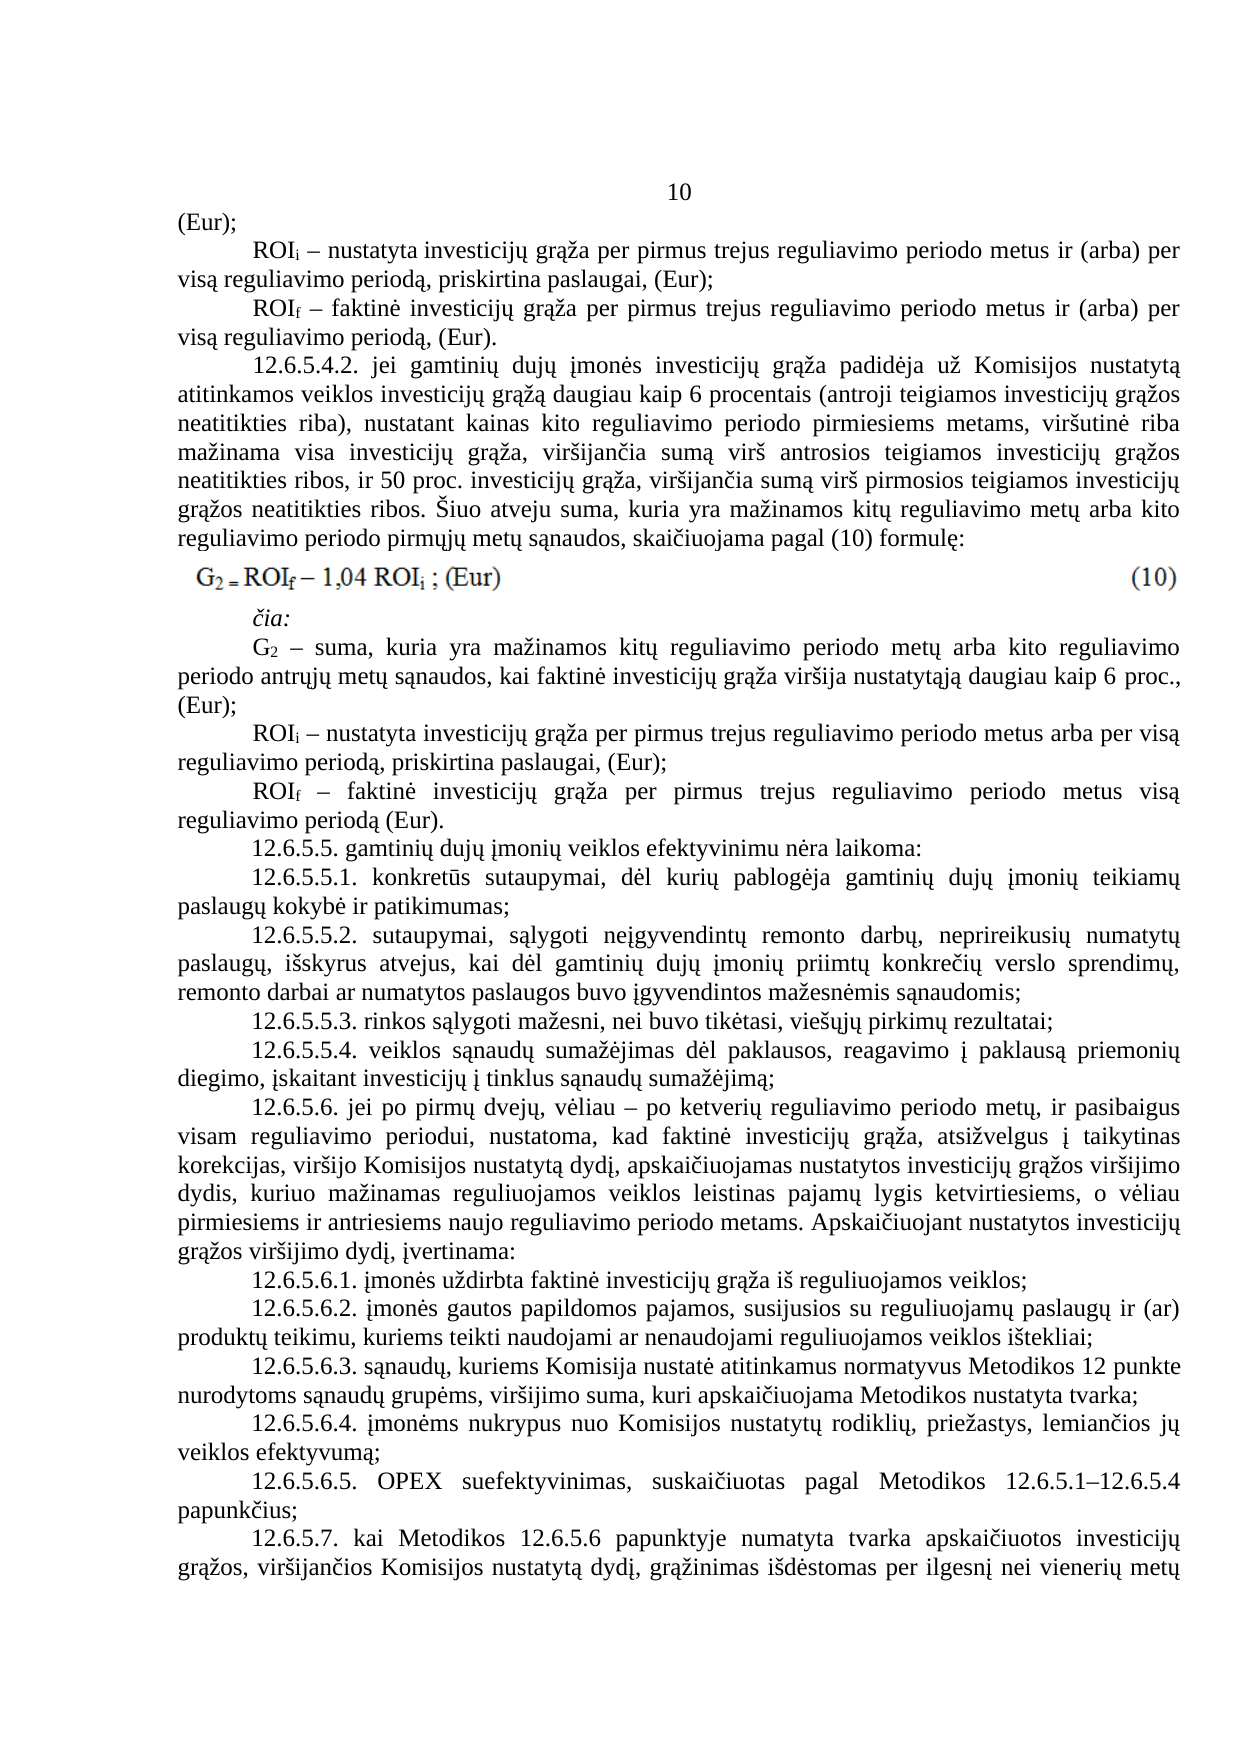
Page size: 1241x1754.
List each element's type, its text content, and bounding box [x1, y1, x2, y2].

text 12.6.5.5. gamtinių dujų įmonių veiklos efektyvinimu nėra laikoma: [177, 833, 1181, 862]
text 12.6.5.5.2. sutaupymai, sąlygoti neįgyvendintų remonto darbų, neprireikusių numatytų paslaugų, išskyrus atvejus, kai dėl gamtinių dujų įmonių priimtų konkrečių verslo sprendimų, remonto darbai ar numatytos paslaugos buvo įgyvendintos mažesnėmis sąnaudomis; [177, 920, 1181, 1006]
text ROIi – nustatyta investicijų grąža per pirmus trejus reguliavimo periodo metus arba per visą reguliavimo periodą, priskirtina paslaugai, (Eur); [177, 718, 1181, 776]
text 12.6.5.6.3. sąnaudų, kuriems Komisija nustatė atitinkamus normatyvus Metodikos 12 punkte nurodytoms sąnaudų grupėms, viršijimo suma, kuri apskaičiuojama Metodikos nustatyta tvarka; [177, 1351, 1181, 1408]
text 12.6.5.7. kai Metodikos 12.6.5.6 papunktyje numatyta tvarka apskaičiuotos investicijų grąžos, viršijančios Komisijos nustatytą dydį, grąžinimas išdėstomas per ilgesnį nei vienerių metų [177, 1523, 1181, 1581]
text (Eur); [177, 207, 1181, 235]
text 12.6.5.6.5. OPEX suefektyvinimas, suskaičiuotas pagal Metodikos 12.6.5.1–12.6.5.4 papunkčius; [177, 1466, 1181, 1523]
text ROIf – faktinė investicijų grąža per pirmus trejus reguliavimo periodo metus ir (arba) per visą reguliavimo periodą, (Eur). [177, 293, 1181, 350]
text 12.6.5.6.1. įmonės uždirbta faktinė investicijų grąža iš reguliuojamos veiklos; [177, 1265, 1181, 1293]
text ROIf – faktinė investicijų grąža per pirmus trejus reguliavimo periodo metus visą reguliavimo periodą (Eur). [177, 776, 1181, 833]
text 12.6.5.5.3. rinkos sąlygoti mažesni, nei buvo tikėtasi, viešųjų pirkimų rezultatai; [177, 1006, 1181, 1035]
text ROIi – nustatyta investicijų grąža per pirmus trejus reguliavimo periodo metus ir (arba) per visą reguliavimo periodą, priskirtina paslaugai, (Eur); [177, 235, 1181, 293]
text 12.6.5.6.2. įmonės gautos papildomos pajamos, susijusios su reguliuojamų paslaugų ir (ar) produktų teikimu, kuriems teikti naudojami ar nenaudojami reguliuojamos veiklos ištekliai; [177, 1293, 1181, 1351]
text 12.6.5.6.4. įmonėms nukrypus nuo Komisijos nustatytų rodiklių, priežastys, lemiančios jų veiklos efektyvumą; [177, 1408, 1181, 1466]
text G2 – suma, kuria yra mažinamos kitų reguliavimo periodo metų arba kito reguliavimo periodo antrųjų metų sąnaudos, kai faktinė investicijų grąža viršija nustatytąją daugiau kaip 6 proc., (Eur); [177, 632, 1181, 718]
text 12.6.5.5.4. veiklos sąnaudų sumažėjimas dėl paklausos, reagavimo į paklausą priemonių diegimo, įskaitant investicijų į tinklus sąnaudų sumažėjimą; [177, 1035, 1181, 1092]
text čia: [177, 604, 1181, 632]
text 12.6.5.4.2. jei gamtinių dujų įmonės investicijų grąža padidėja už Komisijos nustatytą atitinkamos veiklos investicijų grąžą daugiau kaip 6 procentais (antroji teigiamos investicijų grąžos neatitikties riba), nustatant kainas kito reguliavimo periodo pirmiesiems metams, viršutinė riba mažinama visa investicijų grąža, viršijančia sumą virš antrosios teigiamos investicijų grąžos neatitikties ribos, ir 50 proc. investicijų grąža, viršijančia sumą virš pirmosios teigiamos investicijų grąžos neatitikties ribos. Šiuo atveju suma, kuria yra mažinamos kitų reguliavimo metų arba kito reguliavimo periodo pirmųjų metų sąnaudos, skaičiuojama pagal (10) formulę: [177, 350, 1181, 551]
text 12.6.5.6. jei po pirmų dvejų, vėliau – po ketverių reguliavimo periodo metų, ir pasibaigus visam reguliavimo periodui, nustatoma, kad faktinė investicijų grąža, atsižvelgus į taikytinas korekcijas, viršijo Komisijos nustatytą dydį, apskaičiuojamas nustatytos investicijų grąžos viršijimo dydis, kuriuo mažinamas reguliuojamos veiklos leistinas pajamų lygis ketvirtiesiems, o vėliau pirmiesiems ir antriesiems naujo reguliavimo periodo metams. Apskaičiuojant nustatytos investicijų grąžos viršijimo dydį, įvertinama: [177, 1092, 1181, 1265]
text 12.6.5.5.1. konkretūs sutaupymai, dėl kurių pablogėja gamtinių dujų įmonių teikiamų paslaugų kokybė ir patikimumas; [177, 862, 1181, 920]
